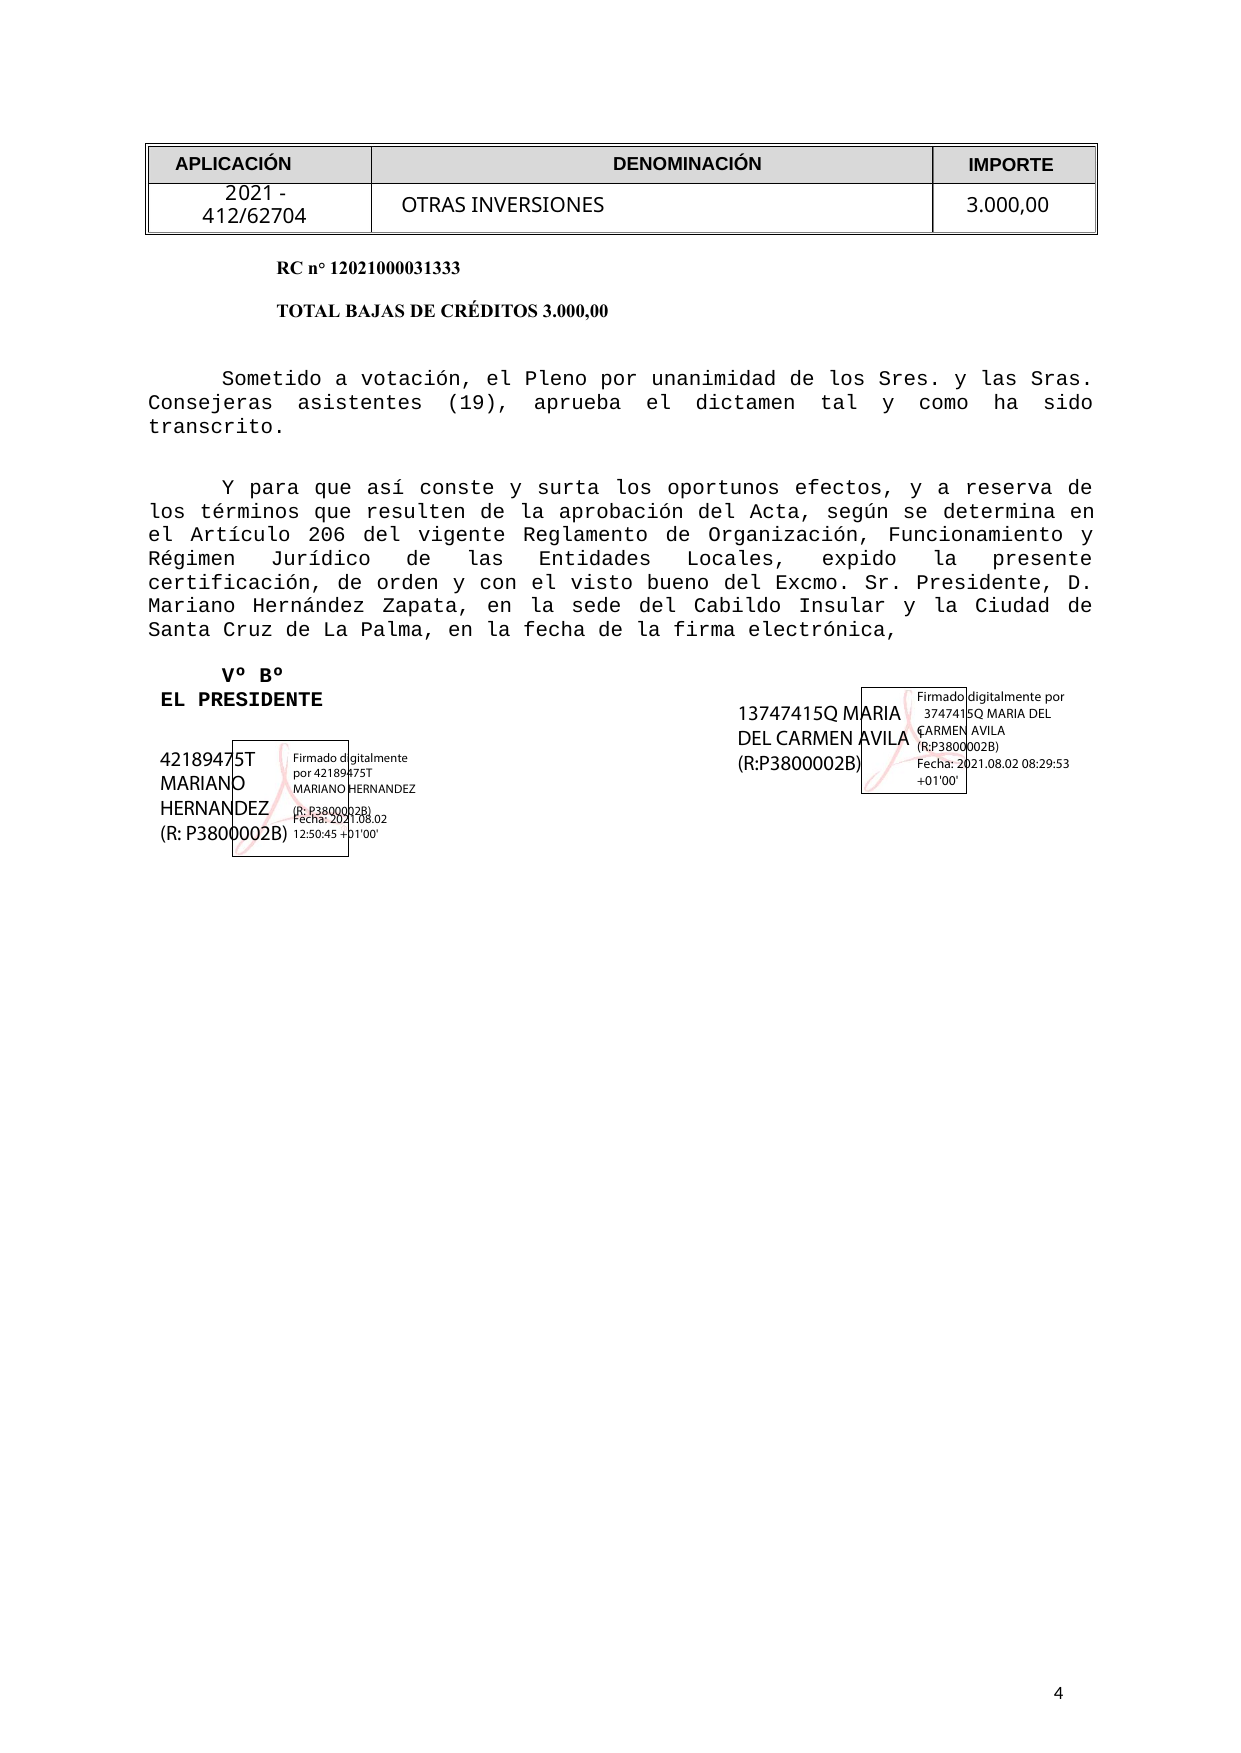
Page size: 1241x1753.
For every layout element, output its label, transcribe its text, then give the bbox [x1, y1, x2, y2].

text 3.000,00 [966, 193, 1086, 218]
text Y para que así conste y surta los oportunos efectos, y a reserva de [222, 476, 1118, 499]
picture [233, 741, 348, 796]
text transcrito. [148, 414, 1118, 438]
text 4 [202, 204, 215, 229]
text certificación, de orden y con el visto bueno del Excmo. Sr. Presidente, D. [148, 570, 1118, 594]
text 4 [160, 746, 170, 761]
text 1 [737, 700, 748, 725]
text 12/62704 [215, 204, 342, 229]
text el Artículo 206 del vigente Reglamento de Organización, Funcionamiento y [148, 523, 1118, 547]
text (R:P3800002B) [934, 738, 1094, 755]
text +01'00' [917, 772, 1094, 788]
text Firmado digitalmente [293, 750, 427, 766]
text 021 - [238, 181, 319, 204]
picture [862, 775, 966, 793]
text Consejeras asistentes (19), aprueba el dictamen tal y como ha sido [148, 391, 1118, 414]
text EL PRESIDENTE [160, 688, 348, 711]
text 1 [293, 827, 299, 842]
text 1 [934, 725, 949, 742]
text los términos que resulten de la aprobación del Acta, según se determina en [148, 499, 1118, 523]
text 2189475T [170, 746, 279, 771]
text 4 [205, 210, 210, 218]
text 3747415Q MARIA [748, 700, 949, 725]
text Sometido a votación, el Pleno por unanimidad de los Sres. y las Sras. [222, 367, 1118, 391]
text por 42189475T [293, 766, 427, 781]
text 2:50:45 +01'00' [299, 827, 397, 842]
text (R: P3800002B) [160, 820, 312, 845]
text TOTAL BAJAS DE CRÉDITOS 3.000,00 [276, 301, 634, 322]
text APLICACIÓN [175, 154, 317, 175]
text Santa Cruz de La Palma, en la fecha de la firma electrónica, [148, 618, 1118, 641]
text MARIANO [160, 771, 270, 796]
text 3747415Q MARIA DEL [949, 705, 1094, 722]
text RC n° 12021000031333 [276, 258, 634, 279]
text 4 [1054, 1681, 1088, 1704]
text Fecha: 2021.08.02 08:29:53 [934, 755, 1094, 772]
picture [862, 688, 917, 700]
text OTRAS INVERSIONES [401, 193, 654, 218]
text 2 [225, 181, 238, 204]
text Fecha: 2021.08.02 [293, 811, 406, 827]
text (R:P3800002B) [737, 750, 934, 775]
text HERNANDEZ (R: P3800002B) [160, 796, 397, 820]
text DENOMINACIÓN [613, 154, 787, 175]
text DEL CARMEN AVILA [737, 725, 934, 750]
picture [146, 144, 1097, 234]
text 4 [160, 762, 170, 771]
text Régimen Jurídico de las Entidades Locales, expido la presente [148, 547, 1118, 570]
text MARIANO HERNANDEZ [293, 781, 435, 796]
text IMPORTE [968, 154, 1079, 175]
text Firmado digitalmente por [917, 688, 1094, 705]
text Mariano Hernández Zapata, en la sede del Cabildo Insular y la Ciudad de [148, 594, 1118, 617]
text CARMEN AVILA [949, 722, 1094, 738]
picture [233, 842, 348, 856]
text Vº Bº [222, 664, 309, 687]
